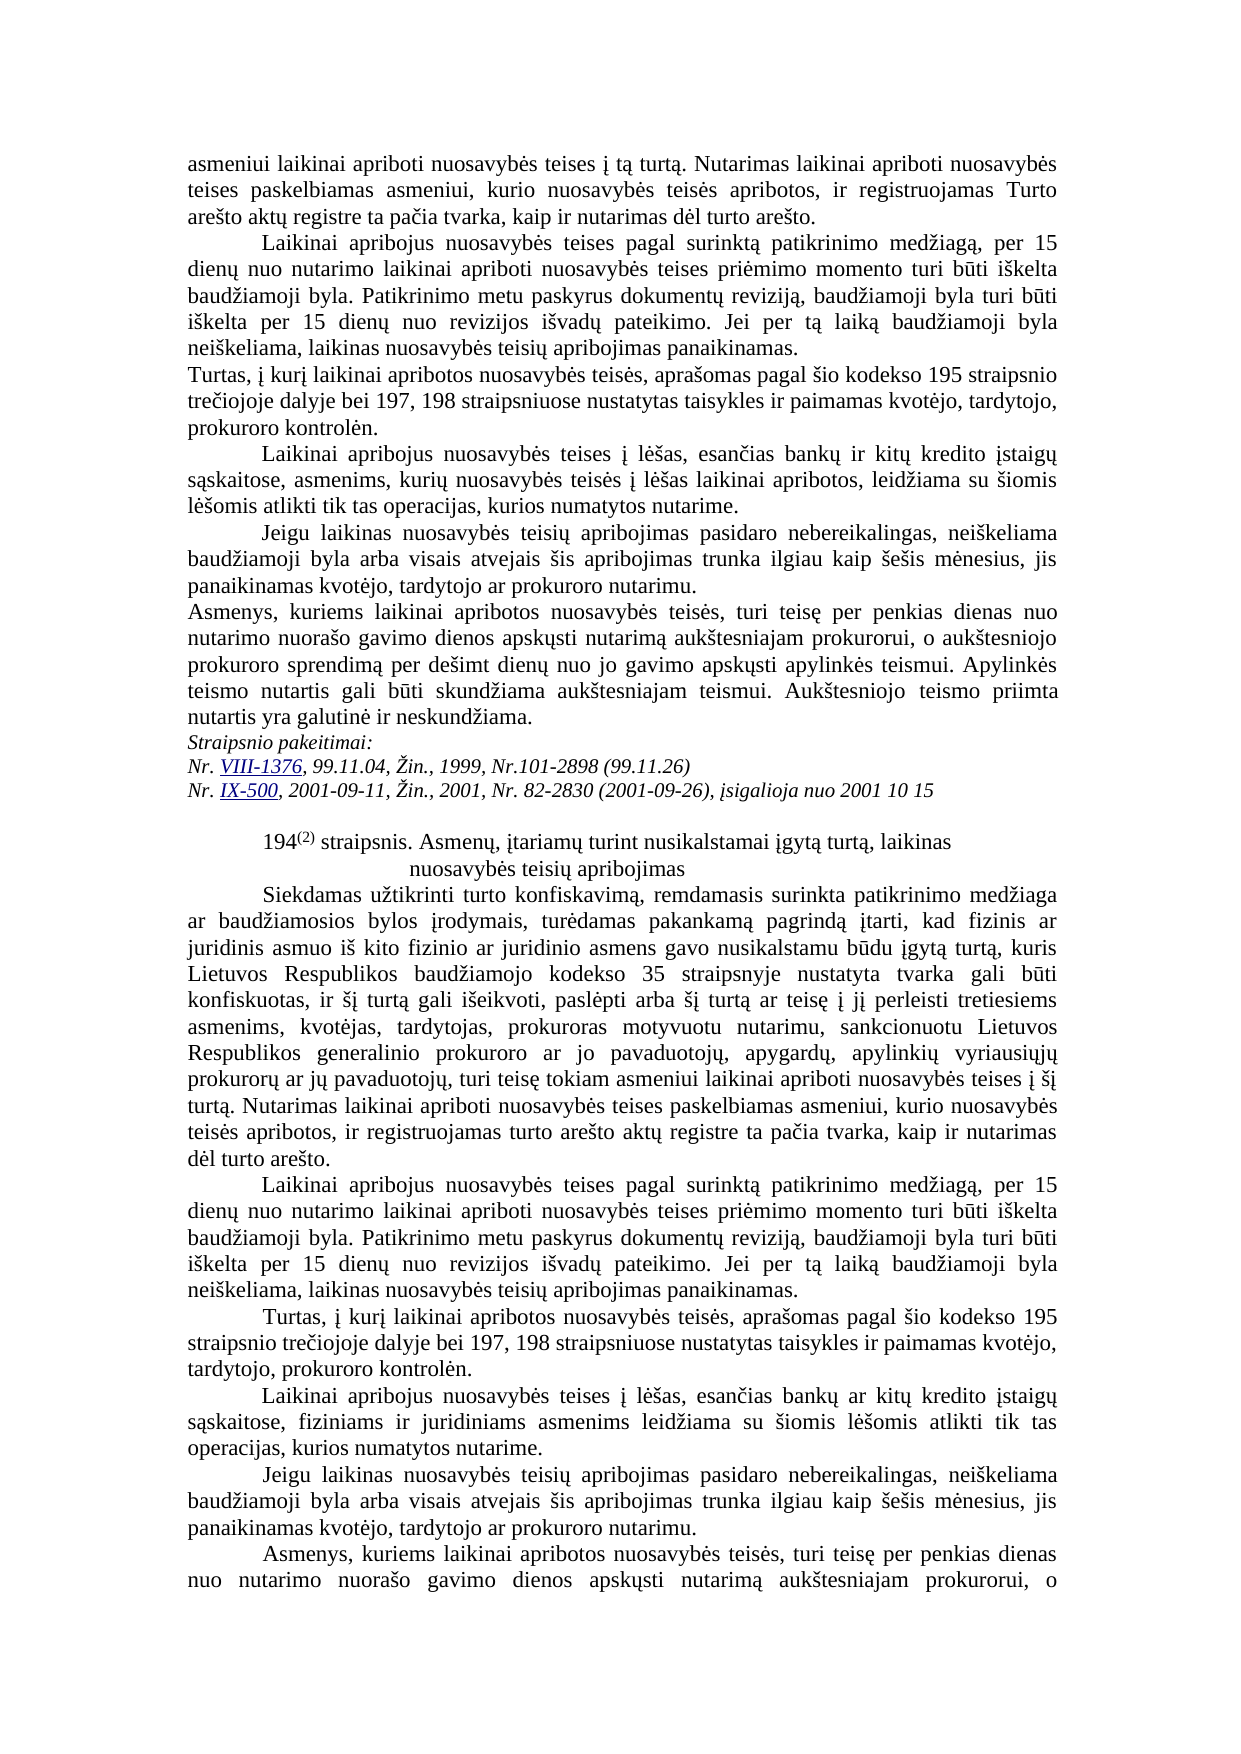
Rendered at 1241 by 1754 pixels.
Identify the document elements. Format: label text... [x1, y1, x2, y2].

text Laikinai apribojus nuosavybės teises pagal surinktą patikrinimo medžiagą, per 15 dienų nuo nutarimo laikinai apriboti nuosavybės teises priėmimo momento turi būti iškelta baudžiamoji byla. Patikrinimo metu paskyrus dokumentų reviziją, baudžiamoji byla turi būti iškelta per 15 dienų nuo revizijos išvadų pateikimo. Jei per tą laiką baudžiamoji byla neiškeliama, laikinas nuosavybės teisių apribojimas panaikinamas. [187, 1171, 1059, 1303]
text Nr. IX-500, 2001-09-11, Žin., 2001, Nr. 82-2830 (2001-09-26), įsigalioja nuo 2001 10 15 [187, 778, 1059, 802]
text asmeniui laikinai apriboti nuosavybės teises į tą turtą. Nutarimas laikinai apriboti nuosavybės teises paskelbiamas asmeniui, kurio nuosavybės teisės apribotos, ir registruojamas Turto arešto aktų registre ta pačia tvarka, kaip ir nutarimas dėl turto arešto. [187, 150, 1059, 229]
text Asmenys, kuriems laikinai apribotos nuosavybės teisės, turi teisę per penkias dienas nuo nutarimo nuorašo gavimo dienos apskųsti nutarimą aukštesniajam prokurorui, o [187, 1540, 1059, 1593]
text Turtas, į kurį laikinai apribotos nuosavybės teisės, aprašomas pagal šio kodekso 195 straipsnio trečiojoje dalyje bei 197, 198 straipsniuose nustatytas taisykles ir paimamas kvotėjo, tardytojo, prokuroro kontrolėn. [187, 1303, 1059, 1382]
text Straipsnio pakeitimai: [187, 730, 1059, 754]
text 194(2) straipsnis. Asmenų, įtariamų turint nusikalstamai įgytą turtą, laikinas [262, 828, 1059, 855]
text Siekdamas užtikrinti turto konfiskavimą, remdamasis surinkta patikrinimo medžiaga ar baudžiamosios bylos įrodymais, turėdamas pakankamą pagrindą įtarti, kad fizinis ar juridinis asmuo iš kito fizinio ar juridinio asmens gavo nusikalstamu būdu įgytą turtą, kuris Lietuvos Respublikos baudžiamojo kodekso 35 straipsnyje nustatyta tvarka gali būti konfiskuotas, ir šį turtą gali išeikvoti, paslėpti arba šį turtą ar teisę į jį perleisti tretiesiems asmenims, kvotėjas, tardytojas, prokuroras motyvuotu nutarimu, sankcionuotu Lietuvos Respublikos generalinio prokuroro ar jo pavaduotojų, apygardų, apylinkių vyriausiųjų prokurorų ar jų pavaduotojų, turi teisę tokiam asmeniui laikinai apriboti nuosavybės teises į šį turtą. Nutarimas laikinai apriboti nuosavybės teises paskelbiamas asmeniui, kurio nuosavybės teisės apribotos, ir registruojamas turto arešto aktų registre ta pačia tvarka, kaip ir nutarimas dėl turto arešto. [187, 881, 1059, 1171]
text nuosavybės teisių apribojimas [409, 855, 1059, 881]
text Jeigu laikinas nuosavybės teisių apribojimas pasidaro nebereikalingas, neiškeliama baudžiamoji byla arba visais atvejais šis apribojimas trunka ilgiau kaip šešis mėnesius, jis panaikinamas kvotėjo, tardytojo ar prokuroro nutarimu. [187, 519, 1059, 598]
text Laikinai apribojus nuosavybės teises pagal surinktą patikrinimo medžiagą, per 15 dienų nuo nutarimo laikinai apriboti nuosavybės teises priėmimo momento turi būti iškelta baudžiamoji byla. Patikrinimo metu paskyrus dokumentų reviziją, baudžiamoji byla turi būti iškelta per 15 dienų nuo revizijos išvadų pateikimo. Jei per tą laiką baudžiamoji byla neiškeliama, laikinas nuosavybės teisių apribojimas panaikinamas. [187, 229, 1059, 361]
text Laikinai apribojus nuosavybės teises į lėšas, esančias bankų ir kitų kredito įstaigų sąskaitose, asmenims, kurių nuosavybės teisės į lėšas laikinai apribotos, leidžiama su šiomis lėšomis atlikti tik tas operacijas, kurios numatytos nutarime. [187, 440, 1059, 519]
text Jeigu laikinas nuosavybės teisių apribojimas pasidaro nebereikalingas, neiškeliama baudžiamoji byla arba visais atvejais šis apribojimas trunka ilgiau kaip šešis mėnesius, jis panaikinamas kvotėjo, tardytojo ar prokuroro nutarimu. [187, 1461, 1059, 1540]
text Turtas, į kurį laikinai apribotos nuosavybės teisės, aprašomas pagal šio kodekso 195 straipsnio trečiojoje dalyje bei 197, 198 straipsniuose nustatytas taisykles ir paimamas kvotėjo, tardytojo, prokuroro kontrolėn. [187, 361, 1059, 440]
text Nr. VIII-1376, 99.11.04, Žin., 1999, Nr.101-2898 (99.11.26) [187, 754, 1059, 778]
text Asmenys, kuriems laikinai apribotos nuosavybės teisės, turi teisę per penkias dienas nuo nutarimo nuorašo gavimo dienos apskųsti nutarimą aukštesniajam prokurorui, o aukštesniojo prokuroro sprendimą per dešimt dienų nuo jo gavimo apskųsti apylinkės teismui. Apylinkės teismo nutartis gali būti skundžiama aukštesniajam teismui. Aukštesniojo teismo priimta nutartis yra galutinė ir neskundžiama. [187, 598, 1059, 730]
text Laikinai apribojus nuosavybės teises į lėšas, esančias bankų ar kitų kredito įstaigų sąskaitose, fiziniams ir juridiniams asmenims leidžiama su šiomis lėšomis atlikti tik tas operacijas, kurios numatytos nutarime. [187, 1382, 1059, 1461]
